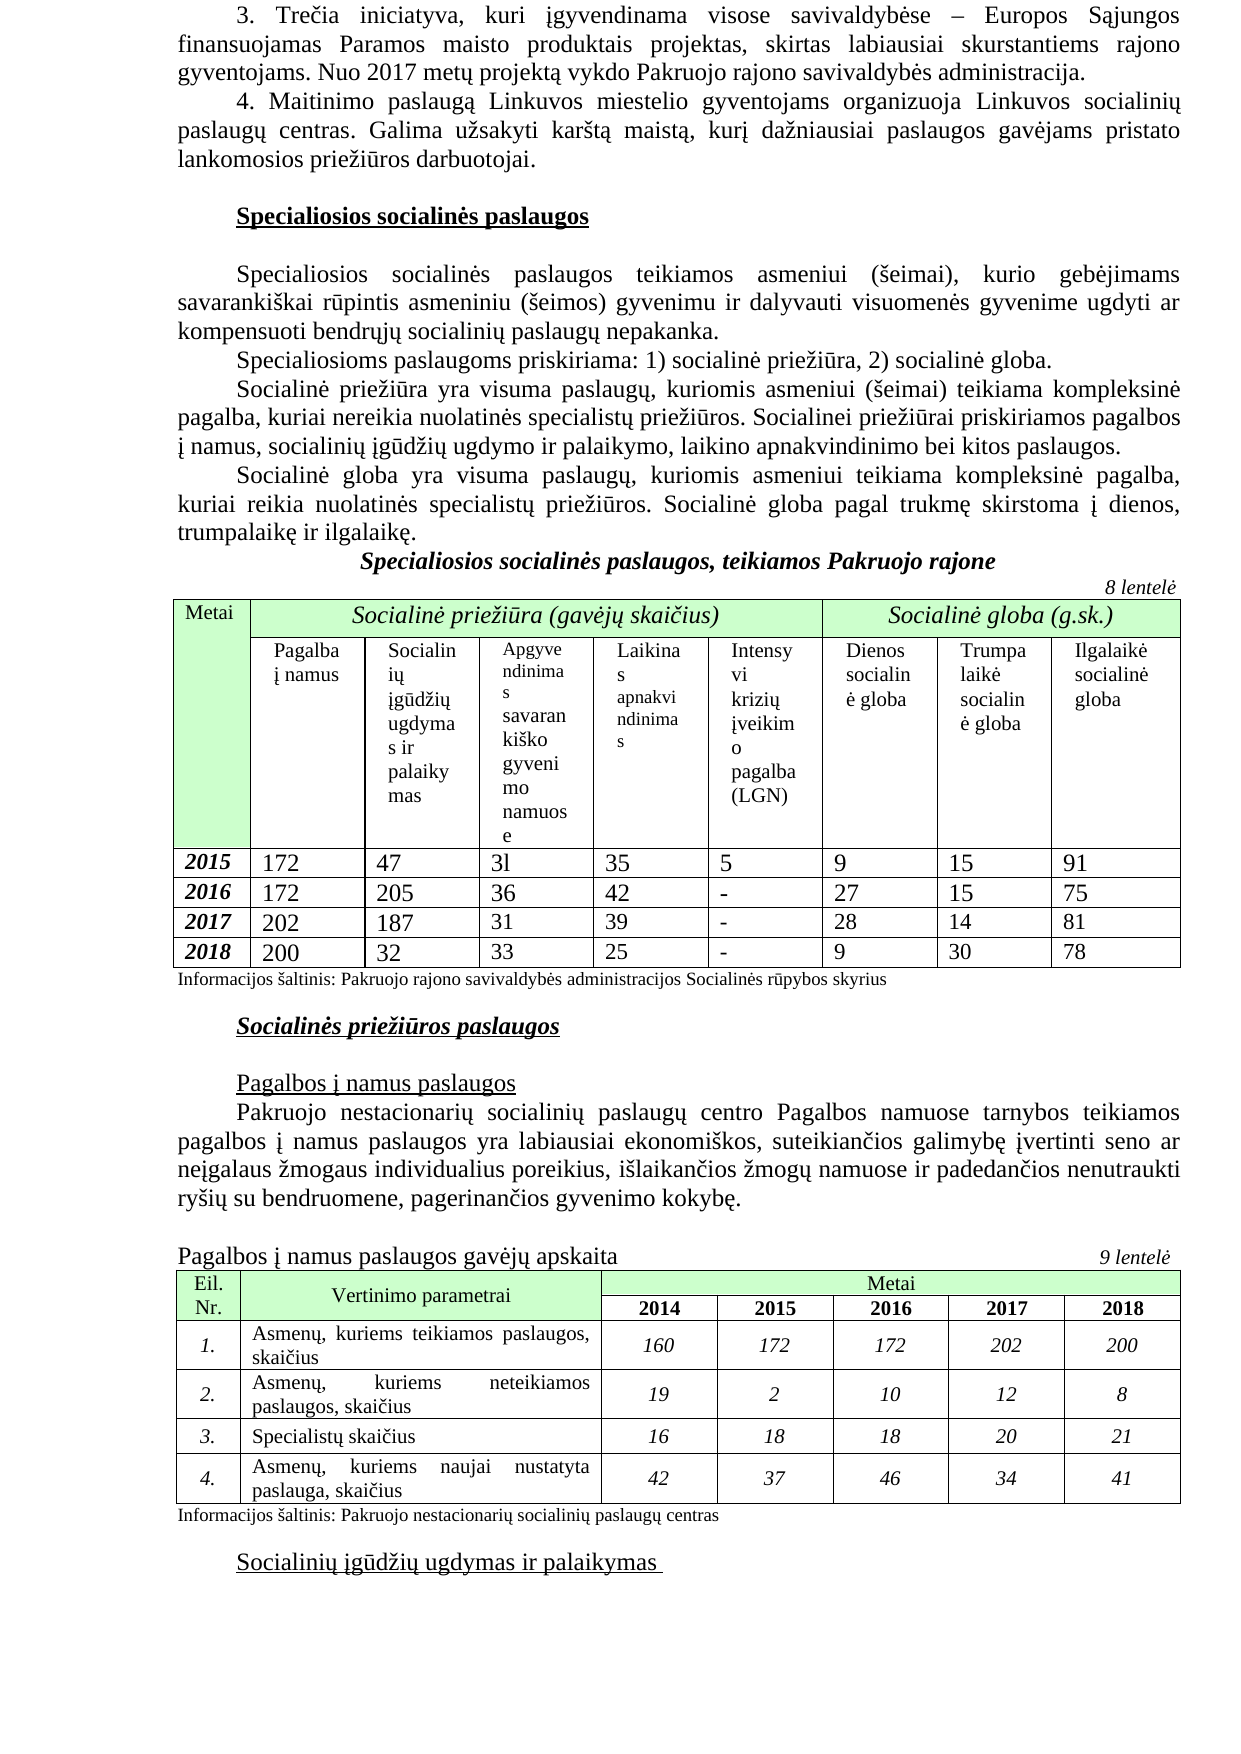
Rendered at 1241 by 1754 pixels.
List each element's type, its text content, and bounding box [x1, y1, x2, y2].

table_cell Apgyvendinimas savarankiško gyvenimo namuose [480, 638, 593, 847]
table_cell 37 [718, 1454, 833, 1502]
table_cell 46 [834, 1454, 948, 1502]
table_cell Specialistų skaičius [241, 1419, 601, 1453]
table_cell 187 [366, 908, 479, 937]
table_cell 15 [938, 849, 1051, 877]
table_cell 16 [602, 1419, 717, 1453]
table_cell 2014 [602, 1296, 717, 1320]
text 8 lentelė [177, 575, 1181, 599]
table_cell 172 [718, 1321, 833, 1369]
text Pagalbos į namus paslaugos [177, 1068, 1181, 1097]
table_cell 10 [834, 1370, 948, 1418]
table_cell 18 [834, 1419, 948, 1453]
table_header Socialinė globa (g.sk.) [823, 600, 1180, 637]
table_cell 28 [823, 908, 937, 937]
text Pagalbos į namus paslaugos gavėjų apskaita 9 lentelė [177, 1241, 1181, 1269]
text Informacijos šaltinis: Pakruojo rajono savivaldybės administracijos Socialinės rūpybos skyrius [177, 968, 1181, 989]
table_cell 19 [602, 1370, 717, 1418]
table_cell 27 [823, 878, 937, 907]
text 4. Maitinimo paslaugą Linkuvos miestelio gyventojams organizuoja Linkuvos socialinių paslaugų centras. Galima užsakyti karštą maistą, kurį dažniausiai paslaugos gavėjams pristato lankomosios priežiūros darbuotojai. [177, 86, 1181, 172]
table_cell 47 [366, 849, 479, 877]
table_cell 33 [480, 938, 593, 967]
table_cell Asmenų, kuriems naujai nustatyta paslauga, skaičius [241, 1454, 601, 1502]
table_cell 18 [718, 1419, 833, 1453]
table_cell 2016 [834, 1296, 948, 1320]
table_cell Trumpalaikė socialinė globa [938, 638, 1051, 847]
table_cell 202 [949, 1321, 1064, 1369]
table_cell 35 [594, 849, 708, 877]
text Specialiosios socialinės paslaugos, teikiamos Pakruojo rajone [177, 546, 1181, 575]
text Informacijos šaltinis: Pakruojo nestacionarių socialinių paslaugų centras [177, 1504, 1181, 1525]
table_cell 41 [1065, 1454, 1180, 1502]
text Specialiosios socialinės paslaugos [177, 201, 1181, 230]
table_cell 91 [1052, 849, 1180, 877]
table_cell 3l [480, 849, 593, 877]
table_cell 5 [709, 849, 822, 877]
table_cell 2015 [174, 849, 250, 877]
table_cell 2017 [174, 908, 250, 937]
table_cell Asmenų, kuriems teikiamos paslaugos, skaičius [241, 1321, 601, 1369]
text 3. Trečia iniciatyva, kuri įgyvendinama visose savivaldybėse – Europos Sąjungos finansuojamas Paramos maisto produktais projektas, skirtas labiausiai skurstantiems rajono gyventojams. Nuo 2017 metų projektą vykdo Pakruojo rajono savivaldybės administracija. [177, 0, 1181, 86]
text Socialinė priežiūra yra visuma paslaugų, kuriomis asmeniui (šeimai) teikiama kompleksinė pagalba, kuriai nereikia nuolatinės specialistų priežiūros. Socialinei priežiūrai priskiriamos pagalbos į namus, socialinių įgūdžių ugdymo ir palaikymo, laikino apnakvindinimo bei kitos paslaugos. [177, 374, 1181, 460]
table_cell 3. [177, 1419, 240, 1453]
table_cell 36 [480, 878, 593, 907]
table_cell 8 [1065, 1370, 1180, 1418]
table_cell 2018 [1065, 1296, 1180, 1320]
text Socialinės priežiūros paslaugos [177, 1011, 1181, 1039]
table_cell Intensyvi krizių įveikimo pagalba (LGN) [709, 638, 822, 847]
table_cell 4. [177, 1454, 240, 1502]
table_cell Dienos socialinė globa [823, 638, 937, 847]
text Socialinė globa yra visuma paslaugų, kuriomis asmeniui teikiama kompleksinė pagalba, kuriai reikia nuolatinės specialistų priežiūros. Socialinė globa pagal trukmę skirstoma į dienos, trumpalaikę ir ilgalaikę. [177, 460, 1181, 546]
table_cell 200 [251, 938, 364, 967]
table_cell - [709, 908, 822, 937]
table_cell 202 [251, 908, 364, 937]
table_cell 20 [949, 1419, 1064, 1453]
table_cell 14 [938, 908, 1051, 937]
table_cell Ilgalaikė socialinė globa [1052, 638, 1180, 847]
table_header Eil. Nr. [177, 1271, 240, 1320]
table_cell 78 [1052, 938, 1180, 967]
table_cell 42 [594, 878, 708, 907]
table_cell - [709, 938, 822, 967]
table_cell 2018 [174, 938, 250, 967]
table_cell 9 [823, 938, 937, 967]
table_cell 200 [1065, 1321, 1180, 1369]
table_header Socialinė priežiūra (gavėjų skaičius) [251, 600, 822, 637]
text Socialinių įgūdžių ugdymas ir palaikymas [177, 1547, 1181, 1575]
table_header Metai [174, 600, 250, 847]
table_cell 9 [823, 849, 937, 877]
table_cell 172 [251, 878, 364, 907]
table_cell 12 [949, 1370, 1064, 1418]
table_cell 205 [366, 878, 479, 907]
table_cell 30 [938, 938, 1051, 967]
table_cell Pagalba į namus [251, 638, 364, 847]
table_cell Asmenų, kuriems neteikiamos paslaugos, skaičius [241, 1370, 601, 1418]
table_header Vertinimo parametrai [241, 1271, 601, 1320]
table_cell 39 [594, 908, 708, 937]
table_cell 172 [834, 1321, 948, 1369]
table_cell Laikinas apnakvindinimas [594, 638, 708, 847]
table_cell 32 [366, 938, 479, 967]
table_cell 15 [938, 878, 1051, 907]
table_cell 42 [602, 1454, 717, 1502]
table_cell 2016 [174, 878, 250, 907]
table_header Metai [602, 1271, 1180, 1294]
text Specialiosios socialinės paslaugos teikiamos asmeniui (šeimai), kurio gebėjimams savarankiškai rūpintis asmeniniu (šeimos) gyvenimu ir dalyvauti visuomenės gyvenime ugdyti ar kompensuoti bendrųjų socialinių paslaugų nepakanka. [177, 259, 1181, 345]
table_cell 31 [480, 908, 593, 937]
table_cell 2015 [718, 1296, 833, 1320]
table_cell 2 [718, 1370, 833, 1418]
table_cell 2. [177, 1370, 240, 1418]
table_cell 81 [1052, 908, 1180, 937]
table_cell 25 [594, 938, 708, 967]
text Specialiosioms paslaugoms priskiriama: 1) socialinė priežiūra, 2) socialinė globa. [177, 345, 1181, 374]
table_cell 21 [1065, 1419, 1180, 1453]
table_cell 2017 [949, 1296, 1064, 1320]
table_cell 75 [1052, 878, 1180, 907]
table_cell - [709, 878, 822, 907]
table_cell Socialinių įgūdžių ugdymas ir palaikymas [366, 638, 479, 847]
table_cell 160 [602, 1321, 717, 1369]
text Pakruojo nestacionarių socialinių paslaugų centro Pagalbos namuose tarnybos teikiamos pagalbos į namus paslaugos yra labiausiai ekonomiškos, suteikiančios galimybę įvertinti seno ar neįgalaus žmogaus individualius poreikius, išlaikančios žmogų namuose ir padedančios nenutraukti ryšių su bendruomene, pagerinančios gyvenimo kokybę. [177, 1097, 1181, 1212]
table_cell 34 [949, 1454, 1064, 1502]
table_cell 172 [251, 849, 364, 877]
table_cell 1. [177, 1321, 240, 1369]
